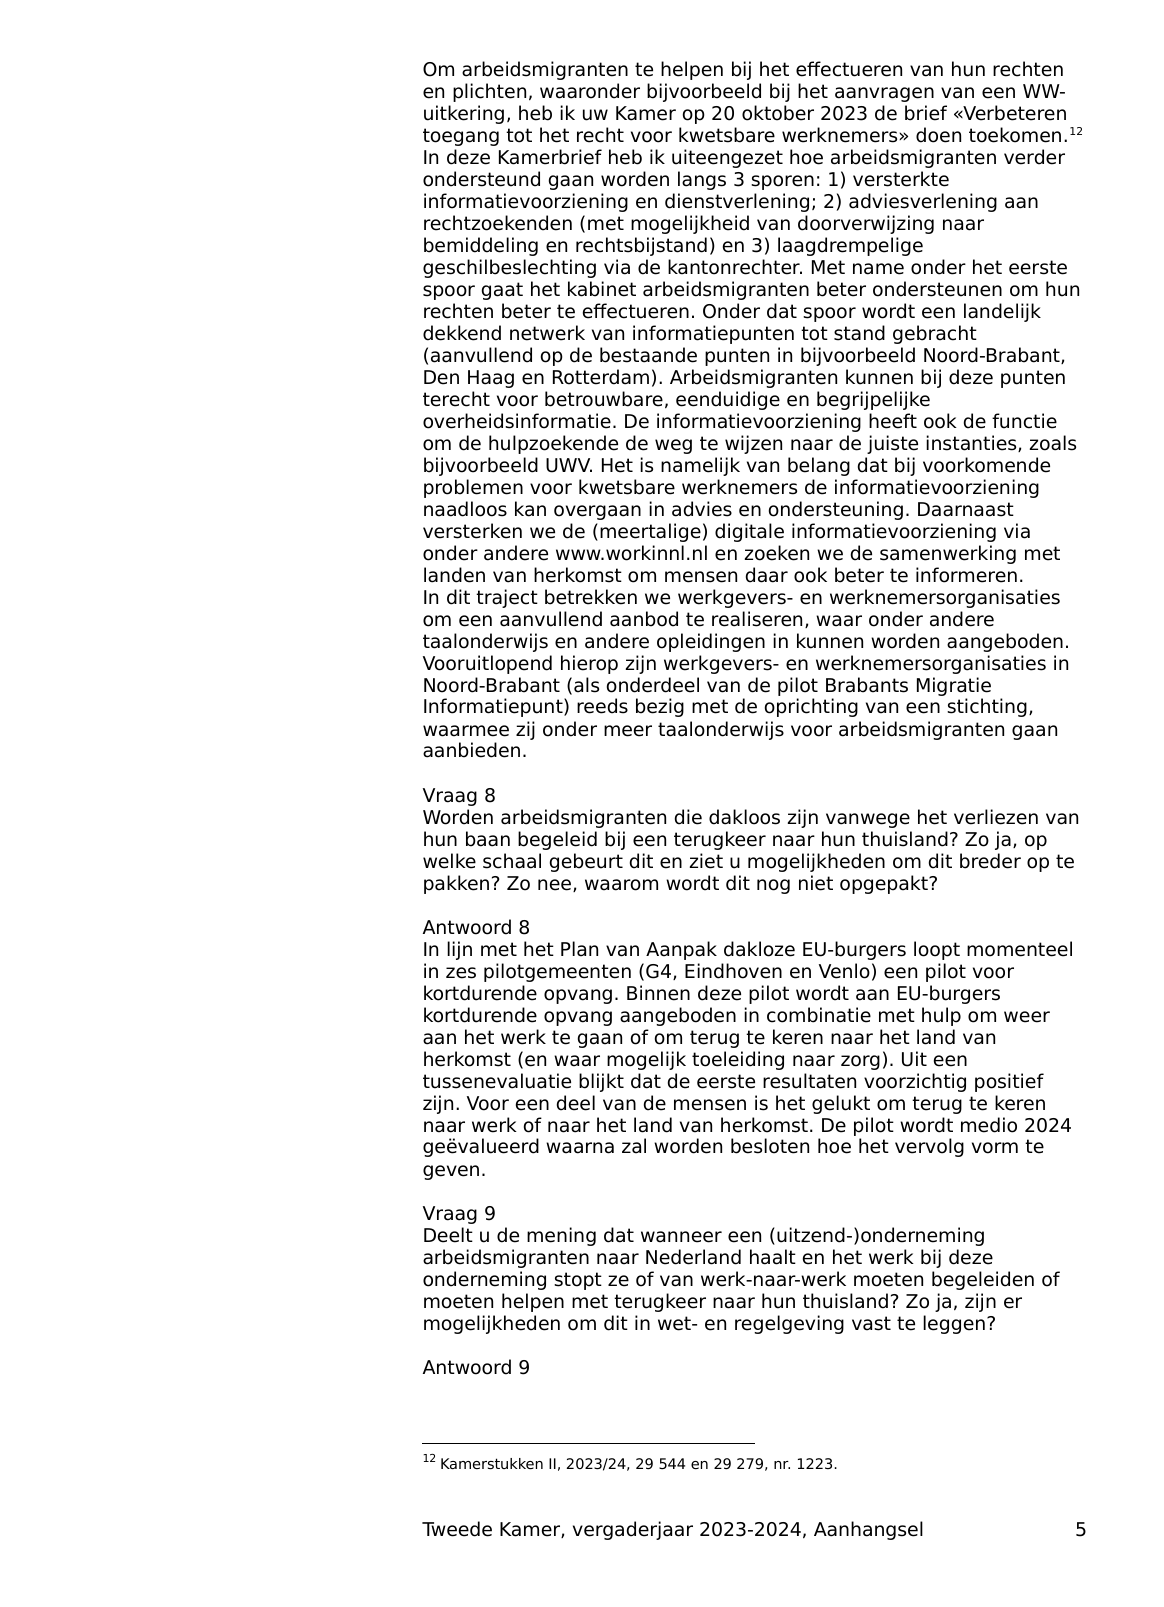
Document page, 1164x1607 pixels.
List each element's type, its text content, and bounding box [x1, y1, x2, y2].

text In lijn met het Plan van Aanpak dakloze EU-burgers loopt momenteel in zes pilotgemeenten (G4, Eindhoven en Venlo) een pilot voor kortdurende opvang. Binnen deze pilot wordt aan EU-burgers kortdurende opvang aangeboden in combinatie met hulp om weer aan het werk te gaan of om terug te keren naar het land van herkomst (en waar mogelijk toeleiding naar zorg). Uit een tussenevaluatie blijkt dat de eerste resultaten voorzichtig positief zijn. Voor een deel van de mensen is het gelukt om terug te keren naar werk of naar het land van herkomst. De pilot wordt medio 2024 geëvalueerd waarna zal worden besloten hoe het vervolg vorm te geven. [422, 939, 1087, 1180]
text Vraag 8 [422, 784, 1087, 807]
text Antwoord 9 [422, 1357, 1087, 1379]
text In dit traject betrekken we werkgevers- en werknemersorganisaties om een aanvullend aanbod te realiseren, waar onder andere taalonderwijs en andere opleidingen in kunnen worden aangeboden. [422, 587, 1087, 652]
text Worden arbeidsmigranten die dakloos zijn vanwege het verliezen van hun baan begeleid bij een terugkeer naar hun thuisland? Zo ja, op welke schaal gebeurt dit en ziet u mogelijkheden om dit breder op te pakken? Zo nee, waarom wordt dit nog niet opgepakt? [422, 807, 1087, 894]
text Kamerstukken II, 2023/24, 29 544 en 29 279, nr. 1223. [422, 1452, 1087, 1474]
text Vraag 9 [422, 1203, 1087, 1224]
text Om arbeidsmigranten te helpen bij het effectueren van hun rechten en plichten, waaronder bijvoorbeeld bij het aanvragen van een WW-uitkering, heb ik uw Kamer op 20 oktober 2023 de brief «Verbeteren toegang tot het recht voor kwetsbare werknemers» doen toekomen. In deze Kamerbrief heb ik uiteengezet hoe arbeidsmigranten verder ondersteund gaan worden langs 3 sporen: 1) versterkte informatievoorziening en dienstverlening; 2) adviesverlening aan rechtzoekenden (met mogelijkheid van doorverwijzing naar bemiddeling en rechtsbijstand) en 3) laagdrempelige geschilbeslechting via de kantonrechter. Met name onder het eerste spoor gaat het kabinet arbeidsmigranten beter ondersteunen om hun rechten beter te effectueren. Onder dat spoor wordt een landelijk dekkend netwerk van informatiepunten tot stand gebracht (aanvullend op de bestaande punten in bijvoorbeeld Noord-Brabant, Den Haag en Rotterdam). Arbeidsmigranten kunnen bij deze punten terecht voor betrouwbare, eenduidige en begrijpelijke overheidsinformatie. De informatievoorziening heeft ook de functie om de hulpzoekende de weg te wijzen naar de juiste instanties, zoals bijvoorbeeld UWV. Het is namelijk van belang dat bij voorkomende problemen voor kwetsbare werknemers de informatievoorziening naadloos kan overgaan in advies en ondersteuning. Daarnaast versterken we de (meertalige) digitale informatievoorziening via onder andere www.workinnl.nl en zoeken we de samenwerking met landen van herkomst om mensen daar ook beter te informeren. [422, 59, 1087, 587]
text Vooruitlopend hierop zijn werkgevers- en werknemersorganisaties in Noord-Brabant (als onderdeel van de pilot Brabants Migratie Informatiepunt) reeds bezig met de oprichting van een stichting, waarmee zij onder meer taalonderwijs voor arbeidsmigranten gaan aanbieden. [422, 652, 1087, 762]
text Antwoord 8 [422, 917, 1087, 939]
text Deelt u de mening dat wanneer een (uitzend-)onderneming arbeidsmigranten naar Nederland haalt en het werk bij deze onderneming stopt ze of van werk-naar-werk moeten begeleiden of moeten helpen met terugkeer naar hun thuisland? Zo ja, zijn er mogelijkheden om dit in wet- en regelgeving vast te leggen? [422, 1224, 1087, 1334]
